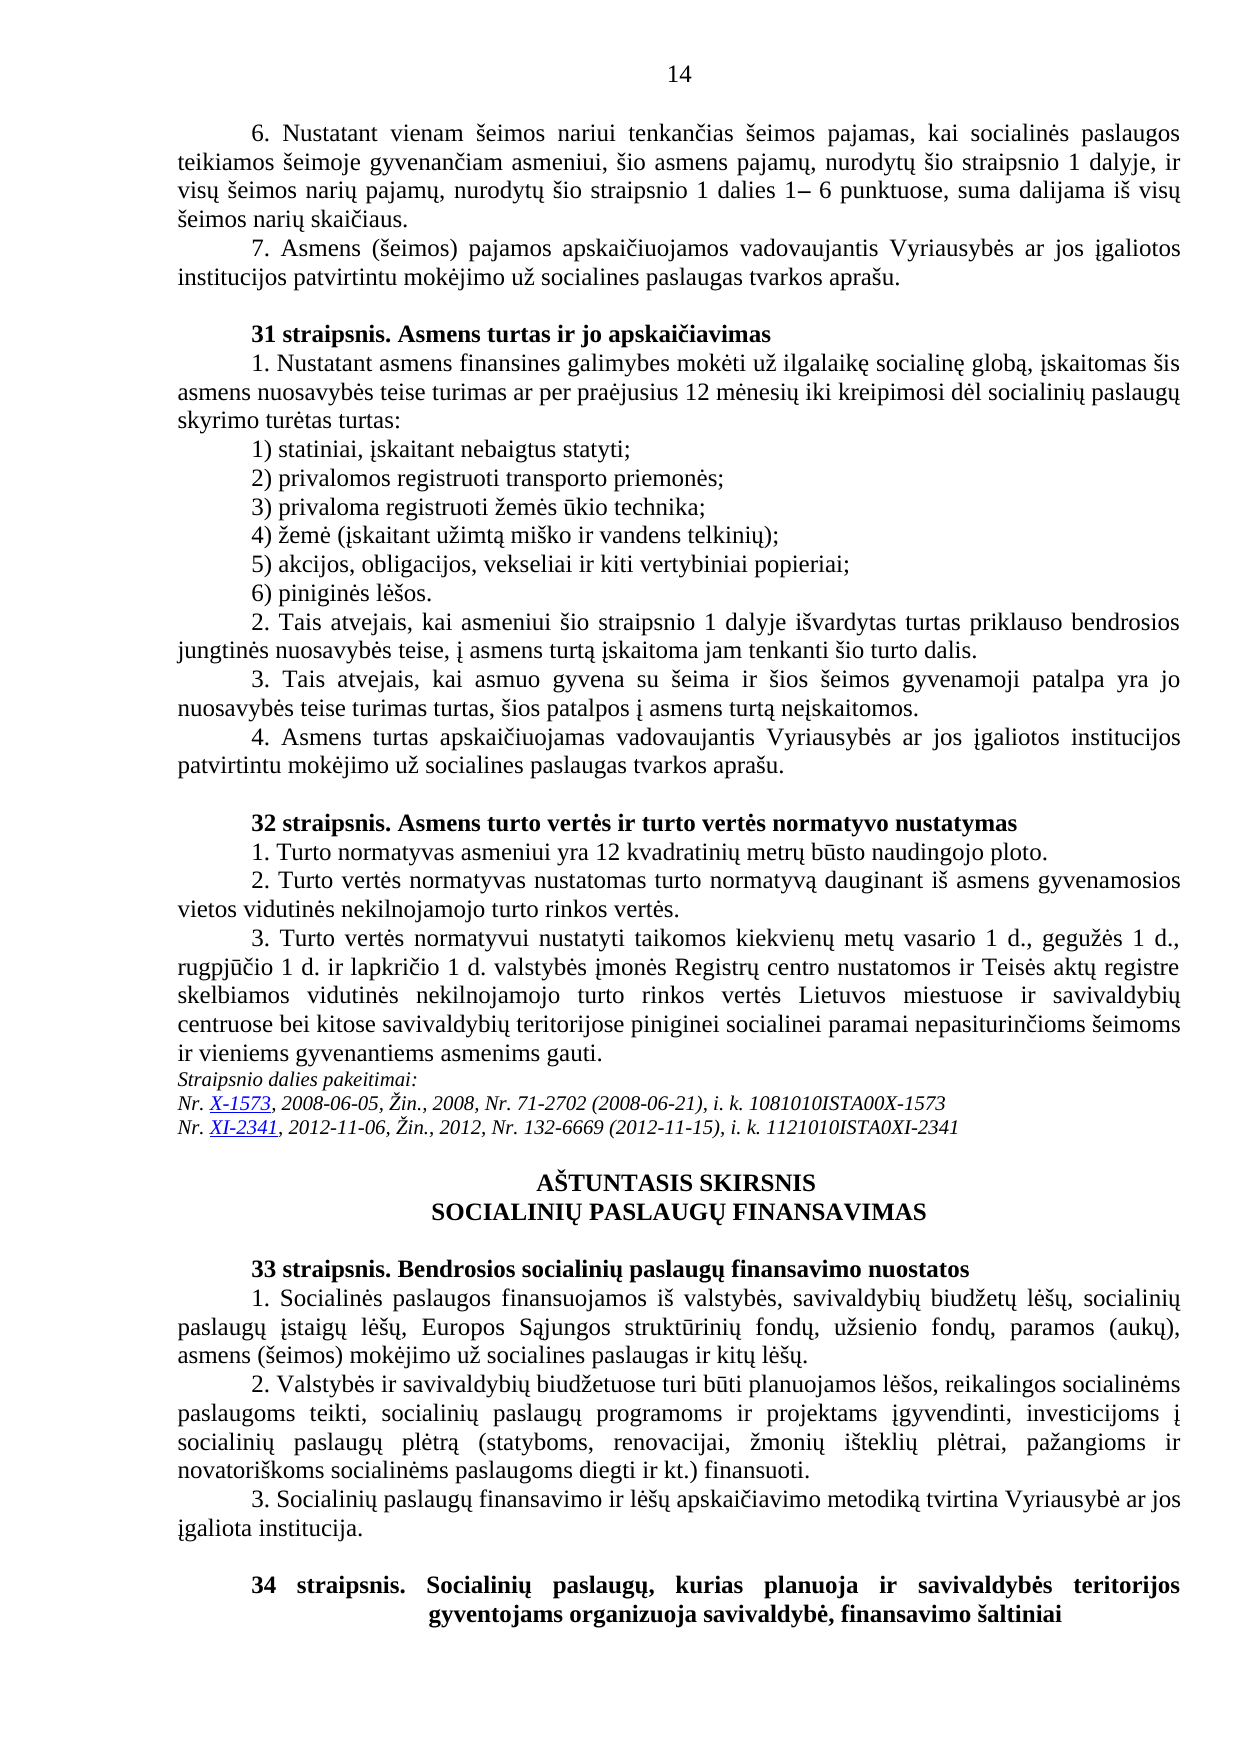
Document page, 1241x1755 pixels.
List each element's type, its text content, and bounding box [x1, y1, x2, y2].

text 2) privalomos registruoti transporto priemonės; [177, 463, 1181, 492]
text Straipsnio dalies pakeitimai: [177, 1067, 1181, 1091]
text 31 straipsnis. Asmens turtas ir jo apskaičiavimas [177, 319, 1181, 348]
text 33 straipsnis. Bendrosios socialinių paslaugų finansavimo nuostatos [177, 1254, 1181, 1283]
text 7. Asmens (šeimos) pajamos apskaičiuojamos vadovaujantis Vyriausybės ar jos įgaliotos institucijos patvirtintu mokėjimo už socialines paslaugas tvarkos aprašu. [177, 233, 1181, 291]
text 2. Valstybės ir savivaldybių biudžetuose turi būti planuojamos lėšos, reikalingos socialinėms paslaugoms teikti, socialinių paslaugų programoms ir projektams įgyvendinti, investicijoms į socialinių paslaugų plėtrą (statyboms, renovacijai, žmonių išteklių plėtrai, pažangioms ir novatoriškoms socialinėms paslaugoms diegti ir kt.) finansuoti. [177, 1369, 1181, 1484]
text Nr. X-1573, 2008-06-05, Žin., 2008, Nr. 71-2702 (2008-06-21), i. k. 1081010ISTA00X-1573 [177, 1091, 1181, 1115]
text 1. Nustatant asmens finansines galimybes mokėti už ilgalaikę socialinę globą, įskaitomas šis asmens nuosavybės teise turimas ar per praėjusius 12 mėnesių iki kreipimosi dėl socialinių paslaugų skyrimo turėtas turtas: [177, 348, 1181, 434]
text 4. Asmens turtas apskaičiuojamas vadovaujantis Vyriausybės ar jos įgaliotos institucijos patvirtintu mokėjimo už socialines paslaugas tvarkos aprašu. [177, 722, 1181, 779]
text 4) žemė (įskaitant užimtą miško ir vandens telkinių); [177, 521, 1181, 549]
text 3. Socialinių paslaugų finansavimo ir lėšų apskaičiavimo metodiką tvirtina Vyriausybė ar jos įgaliota institucija. [177, 1484, 1181, 1542]
text AŠTUNTASIS SKIRSNIS [177, 1168, 1181, 1197]
text 1) statiniai, įskaitant nebaigtus statyti; [177, 434, 1181, 463]
text 1. Socialinės paslaugos finansuojamos iš valstybės, savivaldybių biudžetų lėšų, socialinių paslaugų įstaigų lėšų, Europos Sąjungos struktūrinių fondų, užsienio fondų, paramos (aukų), asmens (šeimos) mokėjimo už socialines paslaugas ir kitų lėšų. [177, 1283, 1181, 1369]
text 32 straipsnis. Asmens turto vertės ir turto vertės normatyvo nustatymas [177, 808, 1181, 837]
text 5) akcijos, obligacijos, vekseliai ir kiti vertybiniai popieriai; [177, 549, 1181, 578]
text 3. Tais atvejais, kai asmuo gyvena su šeima ir šios šeimos gyvenamoji patalpa yra jo nuosavybės teise turimas turtas, šios patalpos į asmens turtą neįskaitomos. [177, 664, 1181, 722]
text 3) privaloma registruoti žemės ūkio technika; [177, 492, 1181, 521]
text 6) piniginės lėšos. [177, 578, 1181, 607]
text SOCIALINIŲ PASLAUGŲ FINANSAVIMAS [177, 1197, 1181, 1225]
text 34 straipsnis. Socialinių paslaugų, kurias planuoja ir savivaldybės teritorijos gyventojams organizuoja savivaldybė, finansavimo šaltiniai [251, 1570, 1181, 1628]
text 3. Turto vertės normatyvui nustatyti taikomos kiekvienų metų vasario 1 d., gegužės 1 d., rugpjūčio 1 d. ir lapkričio 1 d. valstybės įmonės Registrų centro nustatomos ir Teisės aktų registre skelbiamos vidutinės nekilnojamojo turto rinkos vertės Lietuvos miestuose ir savivaldybių centruose bei kitose savivaldybių teritorijose piniginei socialinei paramai nepasiturinčioms šeimoms ir vieniems gyvenantiems asmenims gauti. [177, 923, 1181, 1067]
text 6. Nustatant vienam šeimos nariui tenkančias šeimos pajamas, kai socialinės paslaugos teikiamos šeimoje gyvenančiam asmeniui, šio asmens pajamų, nurodytų šio straipsnio 1 dalyje, ir visų šeimos narių pajamų, nurodytų šio straipsnio 1 dalies 1– 6 punktuose, suma dalijama iš visų šeimos narių skaičiaus. [177, 118, 1181, 233]
text Nr. XI-2341, 2012-11-06, Žin., 2012, Nr. 132-6669 (2012-11-15), i. k. 1121010ISTA0XI-2341 [177, 1115, 1181, 1139]
text 2. Tais atvejais, kai asmeniui šio straipsnio 1 dalyje išvardytas turtas priklauso bendrosios jungtinės nuosavybės teise, į asmens turtą įskaitoma jam tenkanti šio turto dalis. [177, 607, 1181, 664]
text 2. Turto vertės normatyvas nustatomas turto normatyvą dauginant iš asmens gyvenamosios vietos vidutinės nekilnojamojo turto rinkos vertės. [177, 866, 1181, 923]
text 1. Turto normatyvas asmeniui yra 12 kvadratinių metrų būsto naudingojo ploto. [177, 837, 1181, 866]
